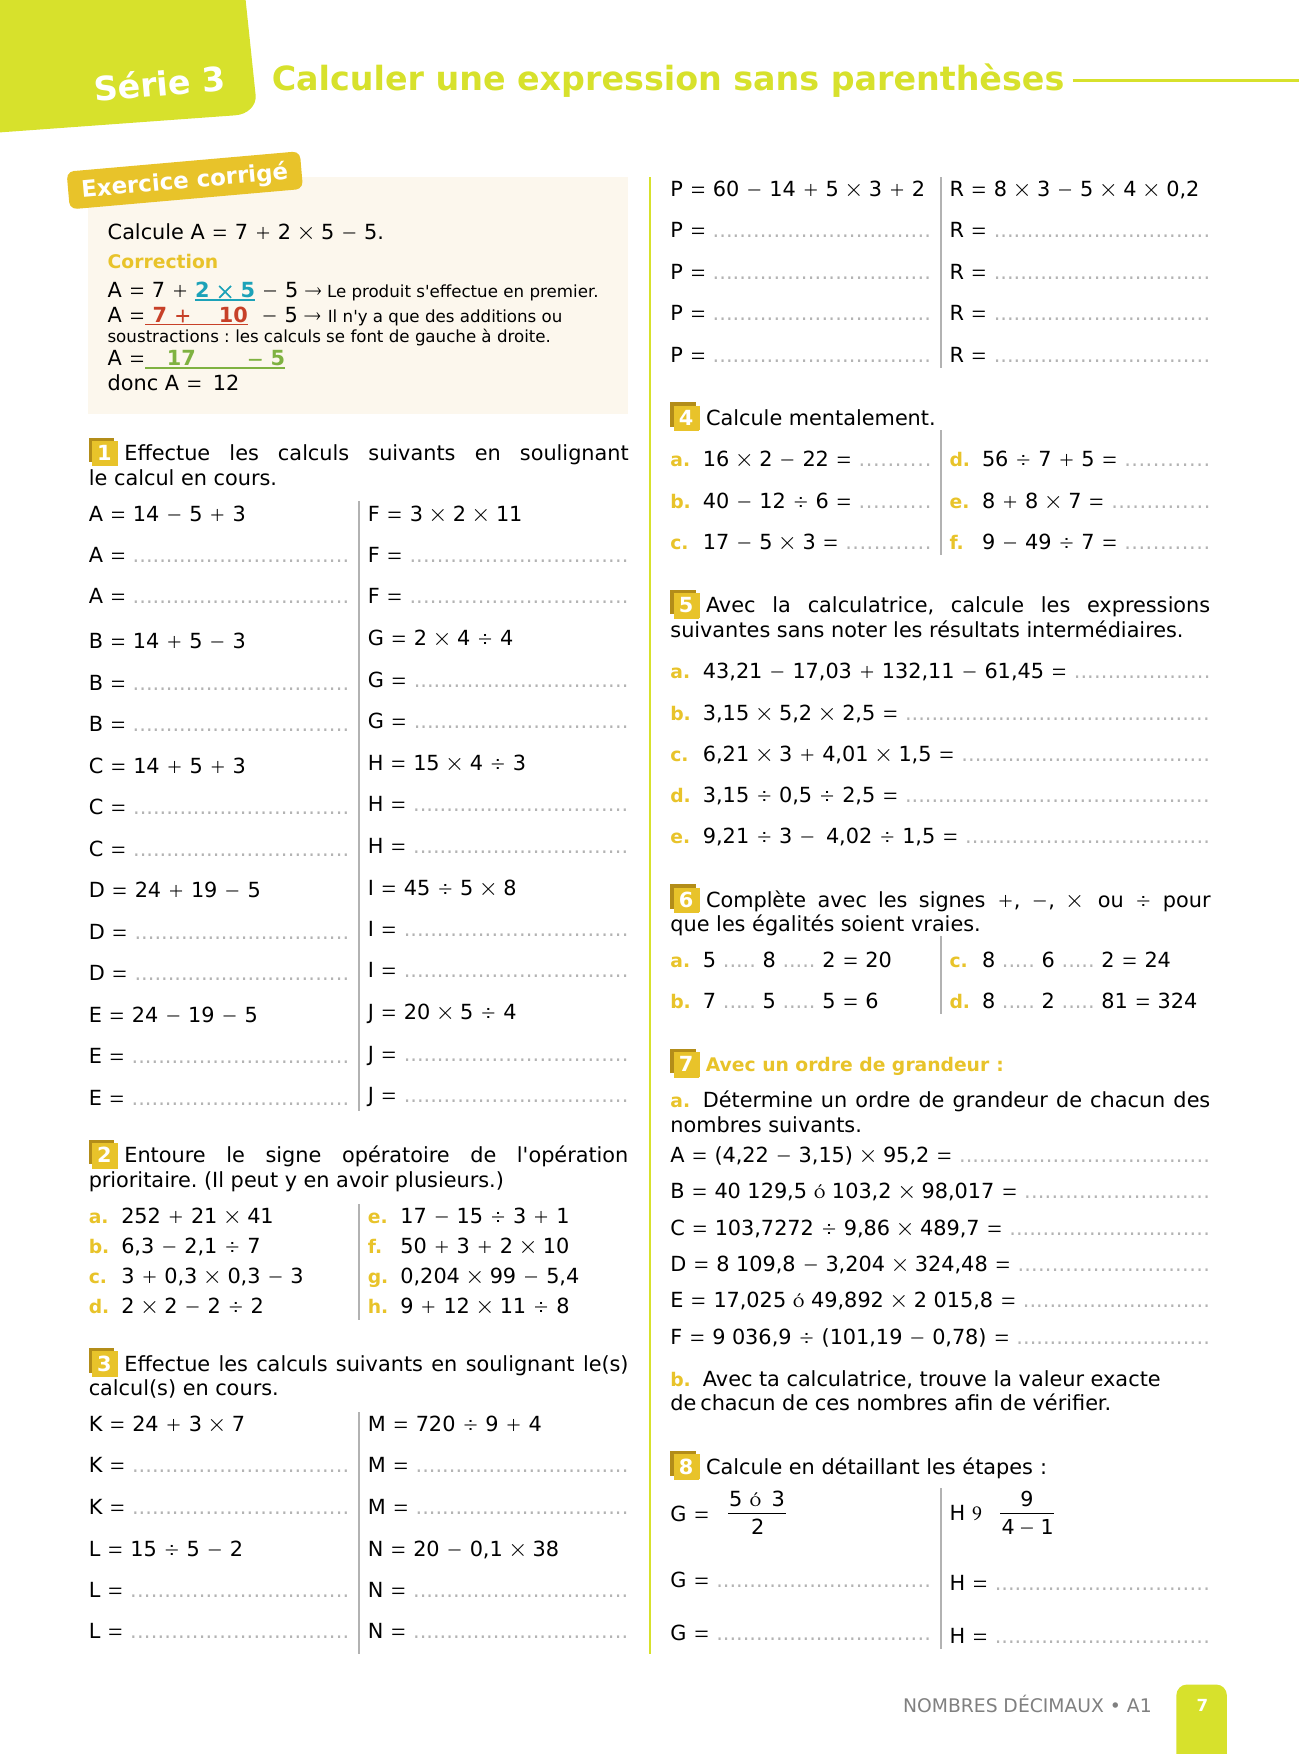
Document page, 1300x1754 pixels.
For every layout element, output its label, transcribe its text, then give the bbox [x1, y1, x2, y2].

text A  (4,22 − 3,15) × 95,2  [670, 1143, 1211, 1167]
text P  [670, 326, 932, 367]
text P  [670, 284, 932, 326]
text A  [88, 567, 350, 608]
list 3,15 × 5,2 × 2,5  [670, 683, 1211, 725]
text H  [949, 1554, 1211, 1595]
subtitle Effectue les calculs suivants en soulignant le(s) calcul(s) en cours. [88, 1348, 629, 1400]
text R  [949, 284, 1211, 326]
list 16 × 2 − 22  [670, 430, 932, 472]
text K  [88, 1436, 350, 1478]
text I  [368, 900, 629, 941]
text G  2 × 4 ÷ 4 [368, 626, 629, 651]
list 8  8 × 7  [949, 472, 1211, 513]
text M  720 ÷ 9  4 [368, 1412, 629, 1436]
text A  7  10 − 5  Il n'y a que des additions ou soustractions : les calculs se font de gauche à droite. [107, 303, 609, 346]
list 43,21 − 17,03  132,11 − 61,45  [670, 642, 1211, 683]
list 8 ..... 2 ..... 81  324 [949, 972, 1211, 1013]
list 3  0,3 × 0,3 − 3 [88, 1264, 350, 1288]
text Calcule A  7  2 × 5 − 5. [107, 220, 609, 245]
list 9 − 49 ÷ 7  [949, 513, 1211, 554]
text D  8 109,8 − 3,204 × 324,48  [670, 1252, 1211, 1276]
text N  20 − 0,1 × 38 [368, 1537, 629, 1561]
list Détermine un ordre de grandeur de chacun des nombres suivants. [670, 1088, 1211, 1137]
text C  14  5  3 [88, 754, 350, 778]
text G  [368, 651, 629, 692]
text D  24  19 − 5 [88, 878, 350, 903]
text E  [88, 1027, 350, 1069]
text F  [368, 526, 629, 567]
text M  [368, 1478, 629, 1519]
text K  24  3 × 7 [88, 1412, 350, 1436]
text R  [949, 201, 1211, 243]
text P  [670, 243, 932, 284]
text F  3 × 2 × 11 [368, 502, 629, 526]
list 17 − 5 × 3  [670, 513, 932, 554]
text A  7  2 × 5 − 5  Le produit s'effectue en premier. [107, 278, 609, 303]
subtitle Entoure le signe opératoire de l'opération prioritaire. (Il peut y en avoir plusieurs.) [88, 1140, 629, 1192]
text I  45 ÷ 5 × 8 [368, 876, 629, 900]
text K  [88, 1478, 350, 1519]
text B  [88, 653, 350, 695]
text E  [88, 1069, 350, 1110]
list 252  21 × 41 [88, 1204, 350, 1228]
text A  14 − 5  3 [88, 502, 350, 526]
text donc A  12 [107, 371, 609, 395]
text L  15 ÷ 5 − 2 [88, 1537, 350, 1561]
text I  [368, 941, 629, 983]
text B  [88, 695, 350, 736]
text H  [368, 817, 629, 858]
subtitle Calcule mentalement. [696, 402, 1211, 430]
text F  9 036,9 ÷ (101,19 − 0,78)  [670, 1325, 1211, 1349]
text R  8 × 3 − 5 × 4 × 0,2 [949, 177, 1211, 201]
text L  [88, 1602, 350, 1644]
text R  [949, 326, 1211, 367]
text H  [368, 775, 629, 817]
text F  [368, 567, 629, 608]
list 17 − 15 ÷ 3  1 [368, 1204, 629, 1228]
text R  [949, 243, 1211, 284]
text J  [368, 1024, 629, 1066]
list 6,3 − 2,1 ÷ 7 [88, 1234, 350, 1258]
text N  [368, 1602, 629, 1644]
text B  14  5 − 3 [88, 629, 350, 653]
text D  [88, 903, 350, 944]
text C  103,7272 ÷ 9,86 × 489,7  [670, 1216, 1211, 1240]
list 8 ..... 6 ..... 2  24 [949, 937, 1211, 972]
list Avec ta calculatrice, trouve la valeur exacte de chacun de ces nombres afin de vérifier. [670, 1367, 1211, 1416]
text L  [88, 1561, 350, 1602]
list 5 ..... 8 ..... 2  20 [670, 937, 932, 972]
text H  15 × 4 ÷ 3 [368, 751, 629, 775]
list 56 ÷ 7  5  [949, 430, 1211, 472]
text C  [88, 819, 350, 861]
list 40 − 12 ÷ 6  [670, 472, 932, 513]
list 50  3  2 × 10 [368, 1234, 629, 1258]
text G  [368, 692, 629, 733]
text D  [88, 944, 350, 986]
text N  [368, 1561, 629, 1602]
list 9  12 × 11 ÷ 8 [368, 1294, 629, 1319]
list 6,21 × 3  4,01 × 1,5  [670, 725, 1211, 766]
subtitle Effectue les calculs suivants en soulignant le calcul en cours. [88, 437, 629, 490]
text M  [368, 1436, 629, 1478]
subtitle Calcule en détaillant les étapes : [696, 1451, 1211, 1479]
text J  [368, 1066, 629, 1107]
text G  [670, 1604, 932, 1646]
text Correction [107, 251, 609, 272]
text A  17 − 5 [107, 346, 609, 371]
text H  [949, 1607, 1211, 1648]
text P  60 − 14  5 × 3  2 [670, 177, 932, 201]
subtitle Avec la calculatrice, calcule les expressions suivantes sans noter les résultats intermédiaires. [670, 590, 1211, 642]
list 3,15 ÷ 0,5 ÷ 2,5  [670, 766, 1211, 807]
list 9,21 ÷ 3 − 4,02 ÷ 1,5  [670, 807, 1211, 849]
text J  20 × 5 ÷ 4 [368, 1000, 629, 1024]
text B  40 129,5  103,2 × 98,017  [670, 1179, 1211, 1204]
text C  [88, 778, 350, 819]
list 2 × 2 − 2 ÷ 2 [88, 1294, 350, 1319]
list 7 ..... 5 ..... 5  6 [670, 972, 932, 1013]
text P  [670, 201, 932, 243]
list H  [949, 1488, 1211, 1539]
list 0,204 × 99 − 5,4 [368, 1264, 629, 1288]
text E  17,025  49,892 × 2 015,8  [670, 1288, 1211, 1313]
text G  [670, 1551, 932, 1593]
list G  [670, 1488, 932, 1539]
subtitle Avec un ordre de grandeur : [696, 1049, 1211, 1077]
text A  [88, 526, 350, 567]
subtitle Complète avec les signes , −, × ou ÷ pour que les égalités soient vraies. [670, 884, 1211, 937]
text E  24 − 19 − 5 [88, 1003, 350, 1027]
